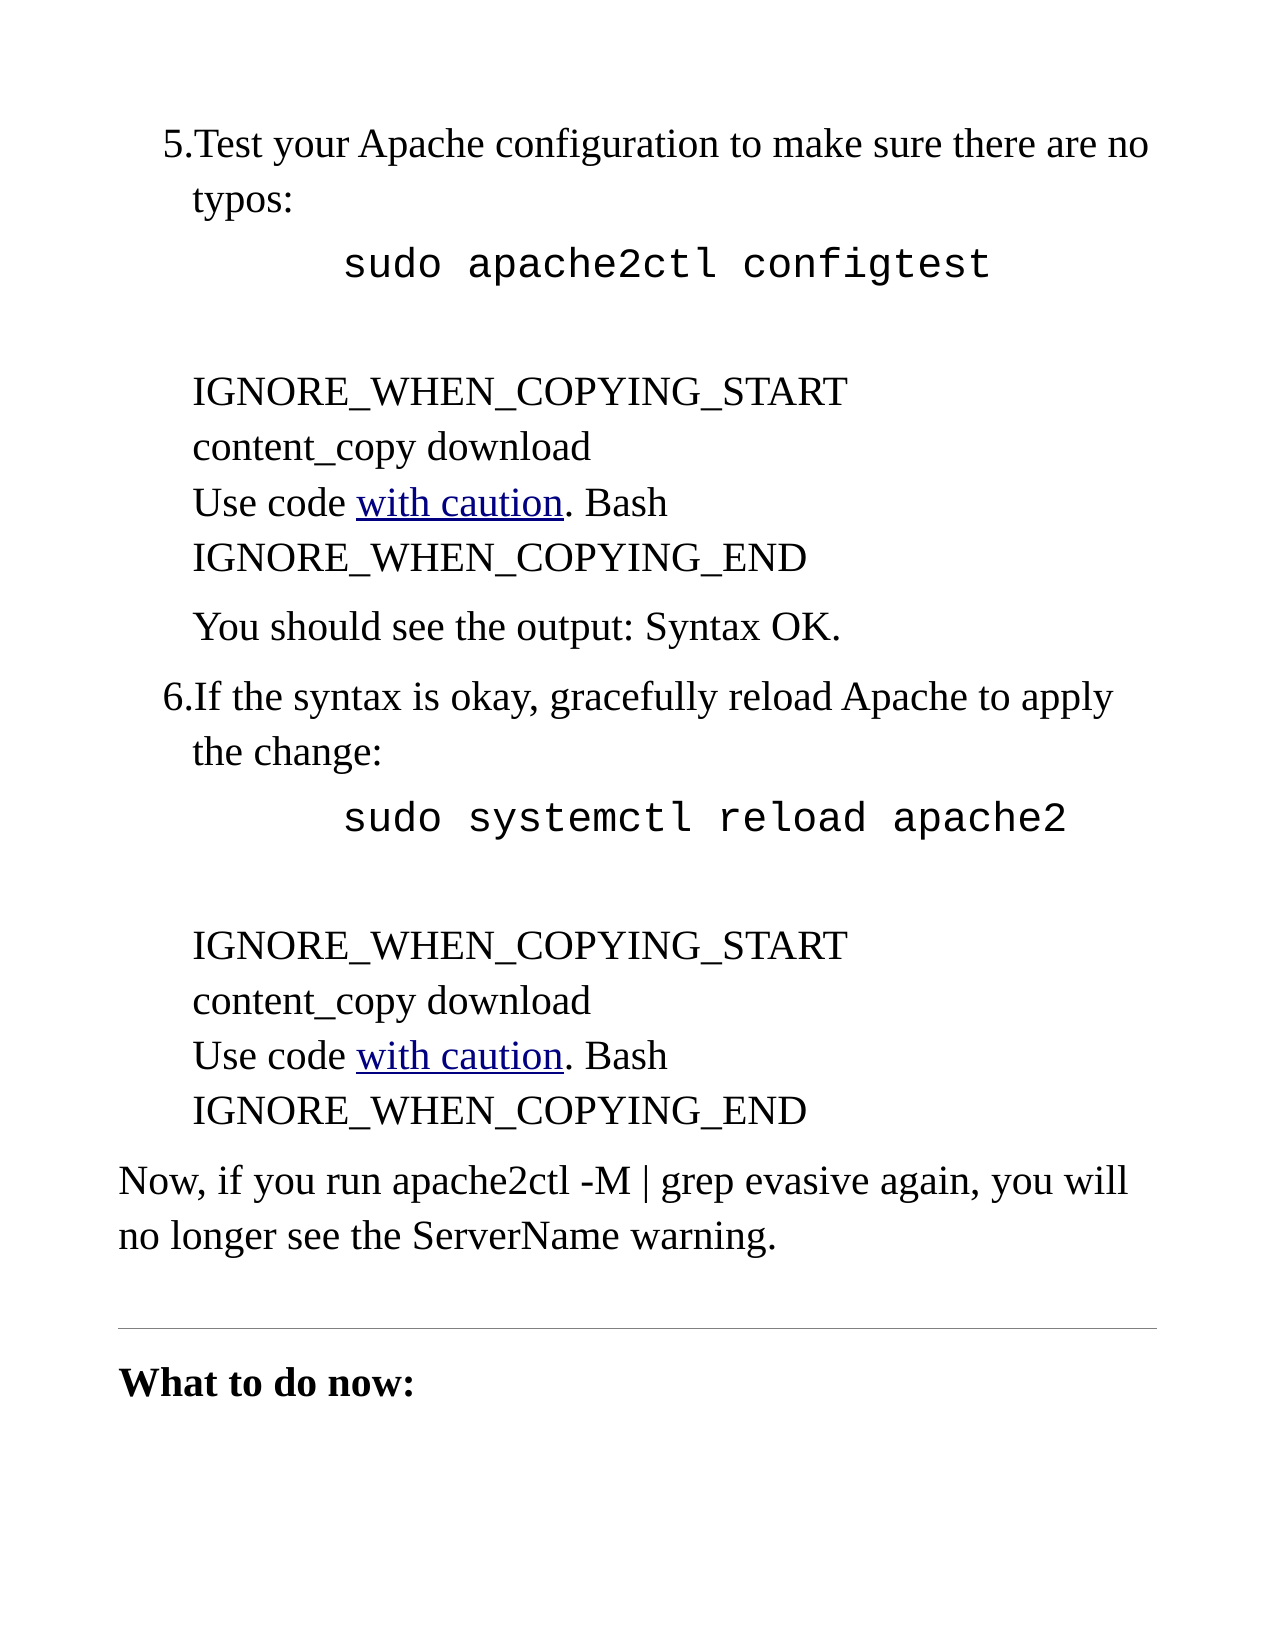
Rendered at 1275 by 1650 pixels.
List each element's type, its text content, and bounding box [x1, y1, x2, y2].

list content_copy download [162, 422, 1157, 470]
list If the syntax is okay, gracefully reload Apache to apply the change: [162, 671, 1157, 774]
list You should see the output: Syntax OK. [162, 602, 1157, 650]
list Test your Apache configuration to make sure there are no typos: [162, 118, 1157, 221]
text Now, if you run apache2ctl -M | grep evasive again, you will no longer see the ServerName warning. [118, 1155, 1157, 1258]
list IGNORE_WHEN_COPYING_START [162, 367, 1157, 415]
list IGNORE_WHEN_COPYING_START [162, 920, 1157, 968]
list sudo systemctl reload apache2 [162, 796, 1157, 843]
list content_copy download [162, 975, 1157, 1023]
list Use code with caution. Bash [162, 1030, 1157, 1078]
list Use code with caution. Bash [162, 477, 1157, 525]
list sudo apache2ctl configtest [162, 243, 1157, 290]
list IGNORE_WHEN_COPYING_END [162, 1085, 1157, 1133]
text What to do now: [118, 1358, 1157, 1406]
list IGNORE_WHEN_COPYING_END [162, 532, 1157, 580]
